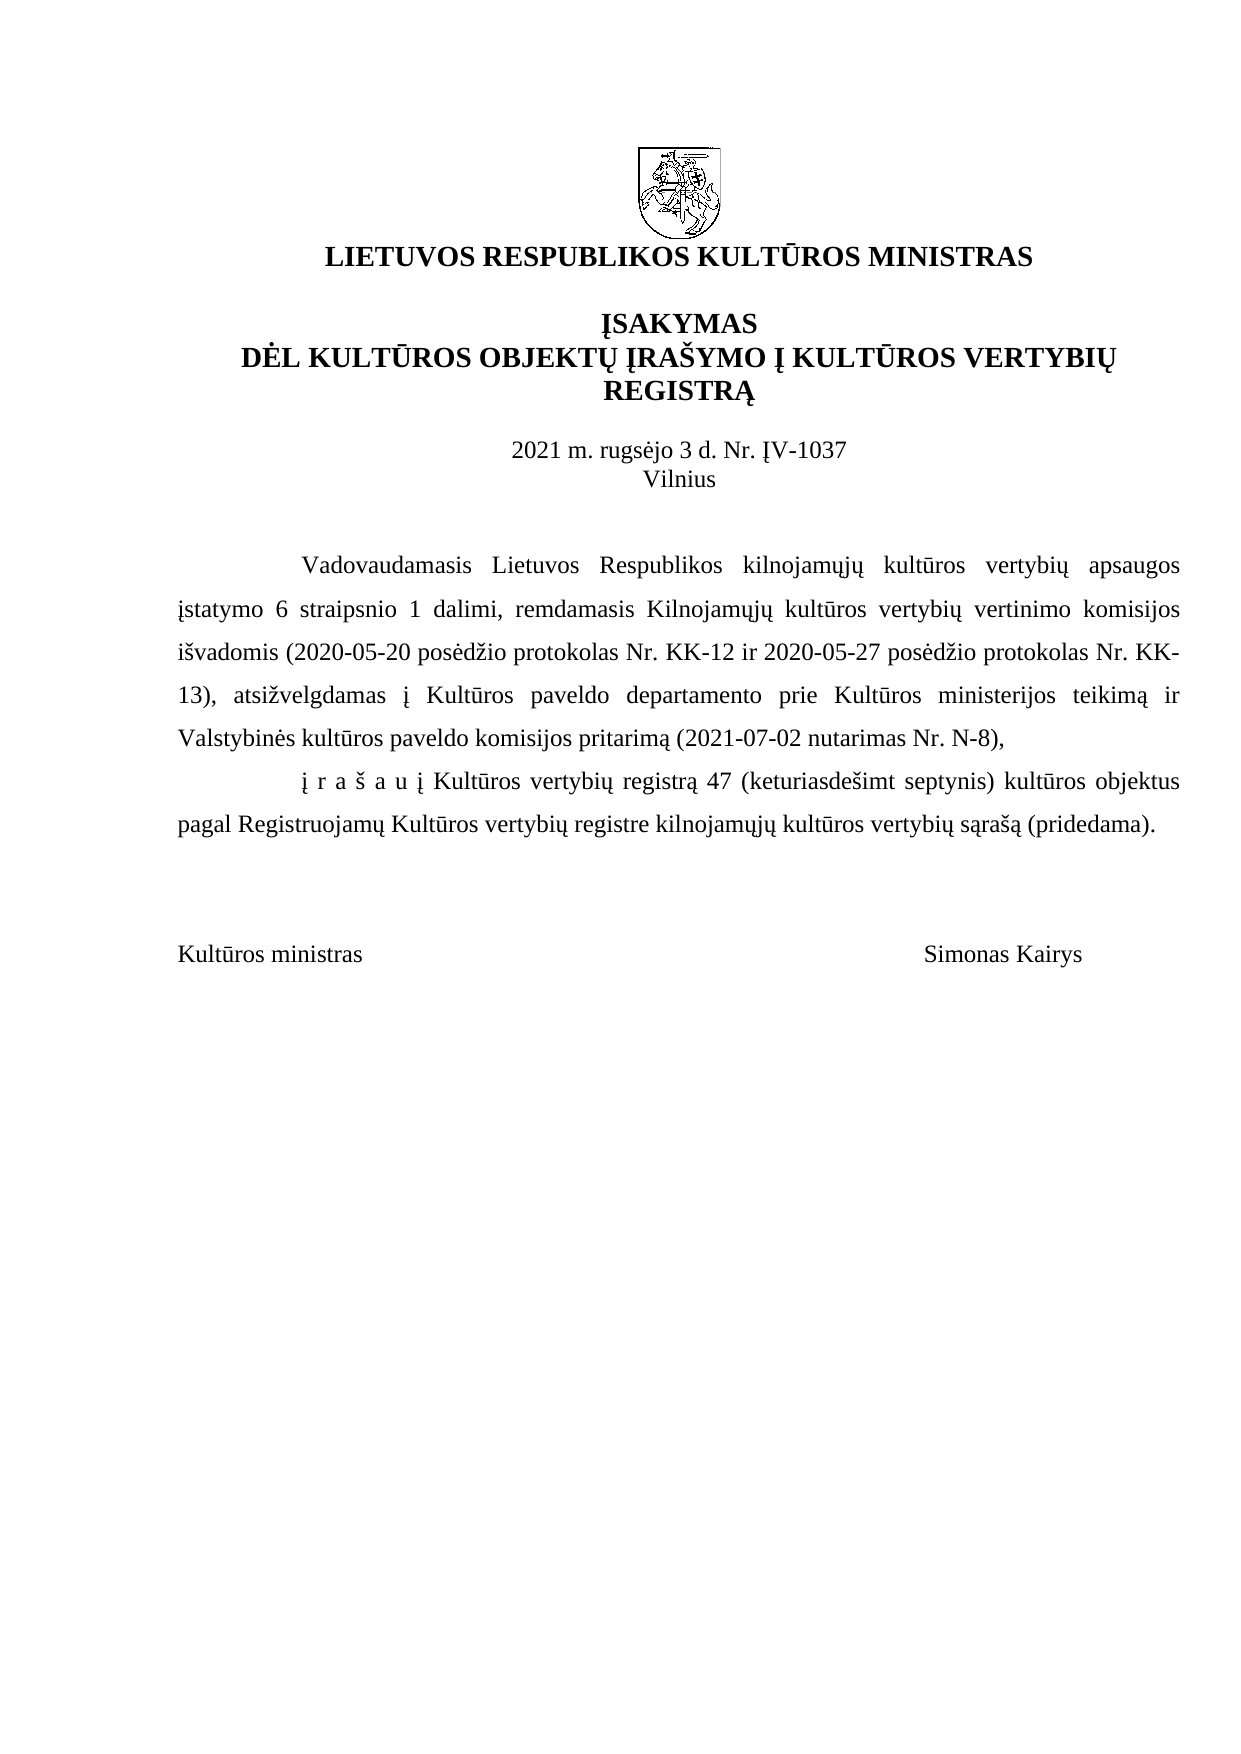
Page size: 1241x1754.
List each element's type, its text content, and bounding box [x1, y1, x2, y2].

text LIETUVOS RESPUBLIKOS KULTŪROS MINISTRAS [177, 239, 1181, 273]
text 2021 m. rugsėjo 3 d. Nr. ĮV-1037 [177, 436, 1181, 464]
text į r a š a u į Kultūros vertybių registrą 47 (keturiasdešimt septynis) kultūros objektus pagal Registruojamų Kultūros vertybių registre kilnojamųjų kultūros vertybių sąrašą (pridedama). [177, 766, 1181, 838]
text Kultūros ministras Simonas Kairys [177, 939, 1181, 967]
text ĮSAKYMAS [177, 306, 1181, 340]
text Vilnius [177, 464, 1181, 493]
text Vadovaudamasis Lietuvos Respublikos kilnojamųjų kultūros vertybių apsaugos įstatymo 6 straipsnio 1 dalimi, remdamasis Kilnojamųjų kultūros vertybių vertinimo komisijos išvadomis (2020-05-20 posėdžio protokolas Nr. KK-12 ir 2020-05-27 posėdžio protokolas Nr. KK-13), atsižvelgdamas į Kultūros paveldo departamento prie Kultūros ministerijos teikimą ir Valstybinės kultūros paveldo komisijos pritarimą (2021-07-02 nutarimas Nr. N-8), [177, 551, 1181, 752]
text DĖL KULTŪROS OBJEKTŲ ĮRAŠYMO Į KULTŪROS VERTYBIŲ REGISTRĄ [177, 340, 1181, 407]
